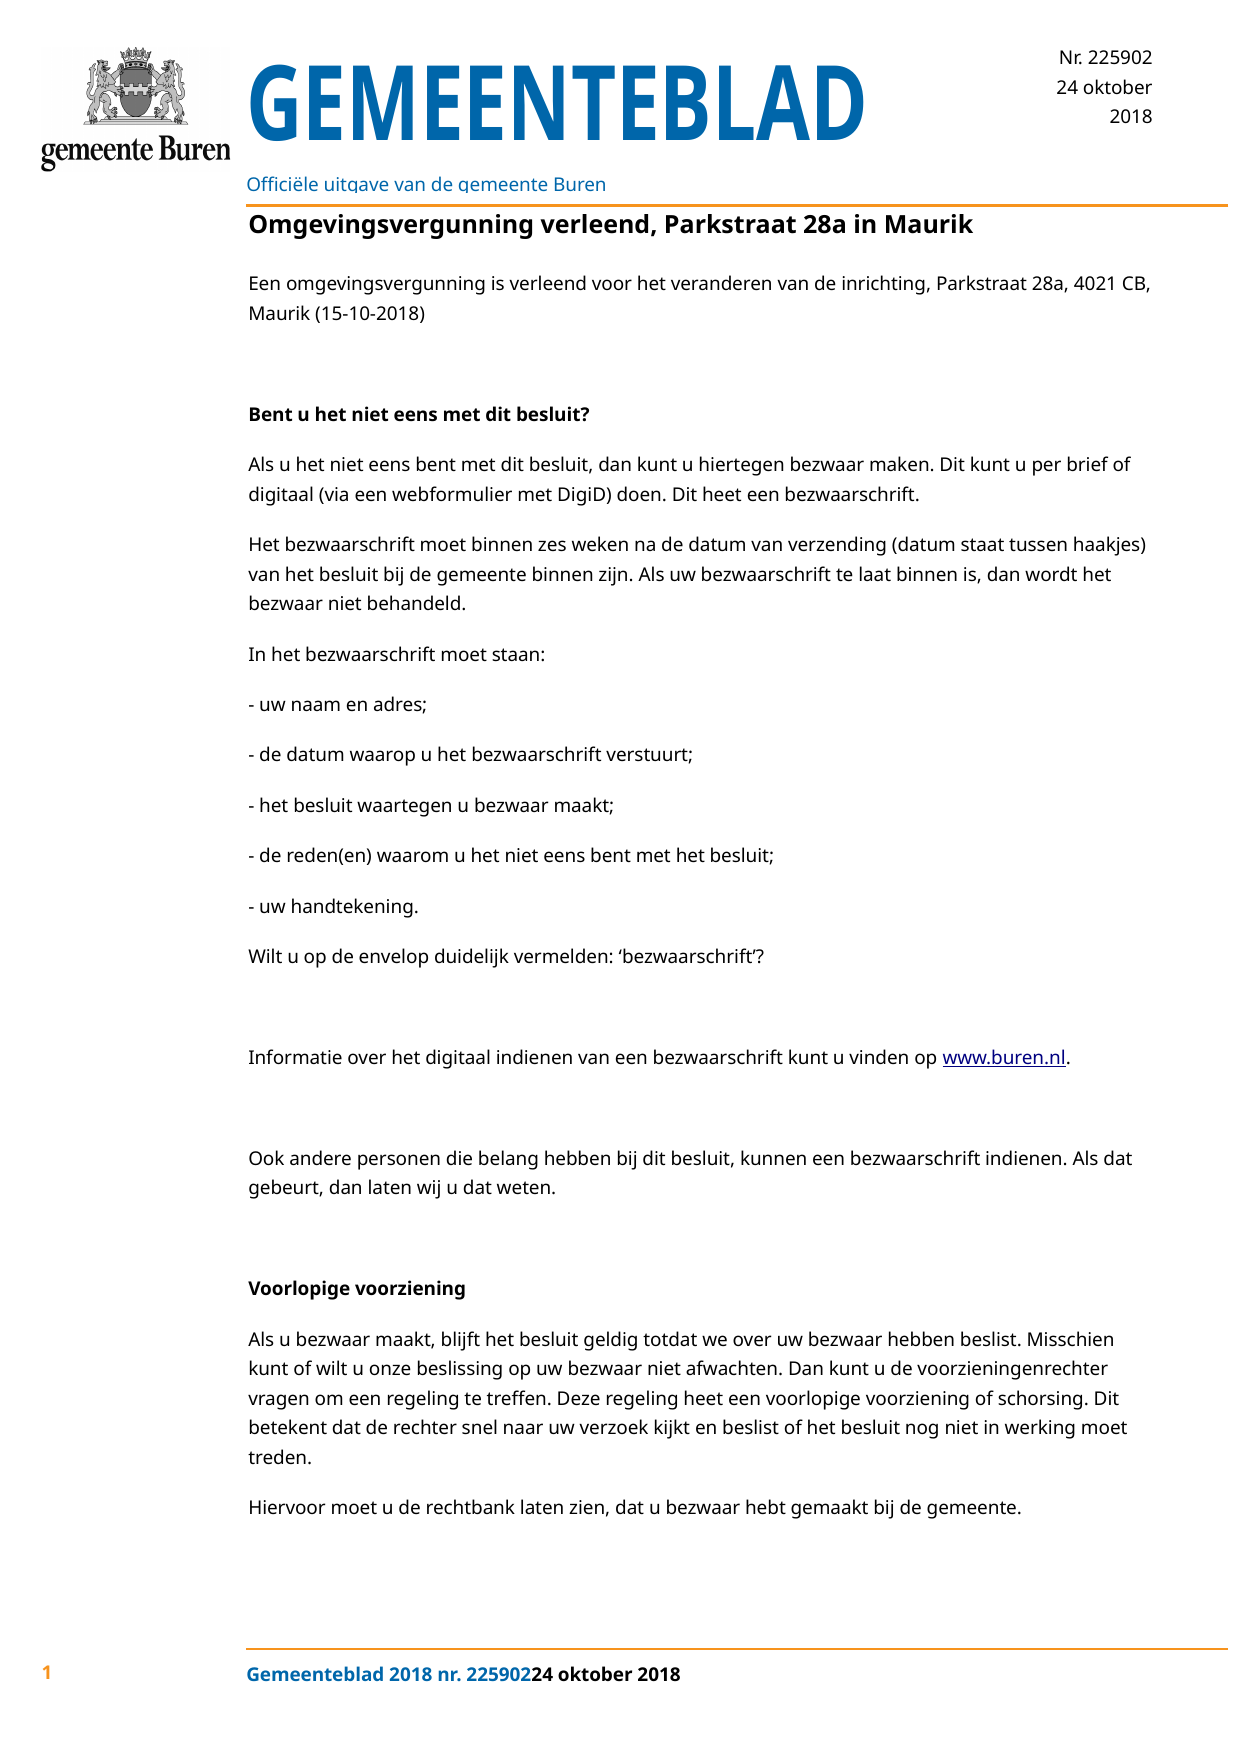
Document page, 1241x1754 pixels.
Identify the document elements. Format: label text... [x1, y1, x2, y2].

text Bent u het niet eens met dit besluit? [248, 401, 1152, 426]
text Als u bezwaar maakt, blijft het besluit geldig totdat we over uw bezwaar hebben beslist. Misschien kunt of wilt u onze beslissing op uw bezwaar niet afwachten. Dan kunt u de voorzieningenrechter vragen om een regeling te treffen. Deze regeling heet een voorlopige voorziening of schorsing. Dit betekent dat de rechter snel naar uw verzoek kijkt en beslist of het besluit nog niet in werking moet treden. [248, 1326, 1152, 1470]
text - de reden(en) waarom u het niet eens bent met het besluit; [248, 842, 1152, 868]
text In het bezwaarschrift moet staan: [248, 641, 1152, 666]
text - de datum waarop u het bezwaarschrift verstuurt; [248, 742, 1152, 767]
text Omgevingsvergunning verleend, Parkstraat 28a in Maurik [248, 207, 1152, 241]
picture [41, 47, 231, 172]
text Hiervoor moet u de rechtbank laten zien, dat u bezwaar hebt gemaakt bij de gemeente. [248, 1494, 1152, 1520]
text Informatie over het digitaal indienen van een bezwaarschrift kunt u vinden op www.buren.nl. [248, 1044, 1152, 1070]
text - uw handtekening. [248, 893, 1152, 918]
text Een omgevingsvergunning is verleend voor het veranderen van de inrichting, Parkstraat 28a, 4021 CB, Maurik (15-10-2018) [248, 270, 1152, 326]
text Voorlopige voorziening [248, 1275, 1152, 1301]
text Ook andere personen die belang hebben bij dit besluit, kunnen een bezwaarschrift indienen. Als dat gebeurt, dan laten wij u dat weten. [248, 1145, 1152, 1200]
text Het bezwaarschrift moet binnen zes weken na de datum van verzending (datum staat tussen haakjes) van het besluit bij de gemeente binnen zijn. Als uw bezwaarschrift te laat binnen is, dan wordt het bezwaar niet behandeld. [248, 531, 1152, 616]
text Wilt u op de envelop duidelijk vermelden: ‘bezwaarschrift’? [248, 943, 1152, 969]
text - uw naam en adres; [248, 691, 1152, 717]
text Als u het niet eens bent met dit besluit, dan kunt u hiertegen bezwaar maken. Dit kunt u per brief of digitaal (via een webformulier met DigiD) doen. Dit heet een bezwaarschrift. [248, 451, 1152, 506]
text - het besluit waartegen u bezwaar maakt; [248, 792, 1152, 818]
